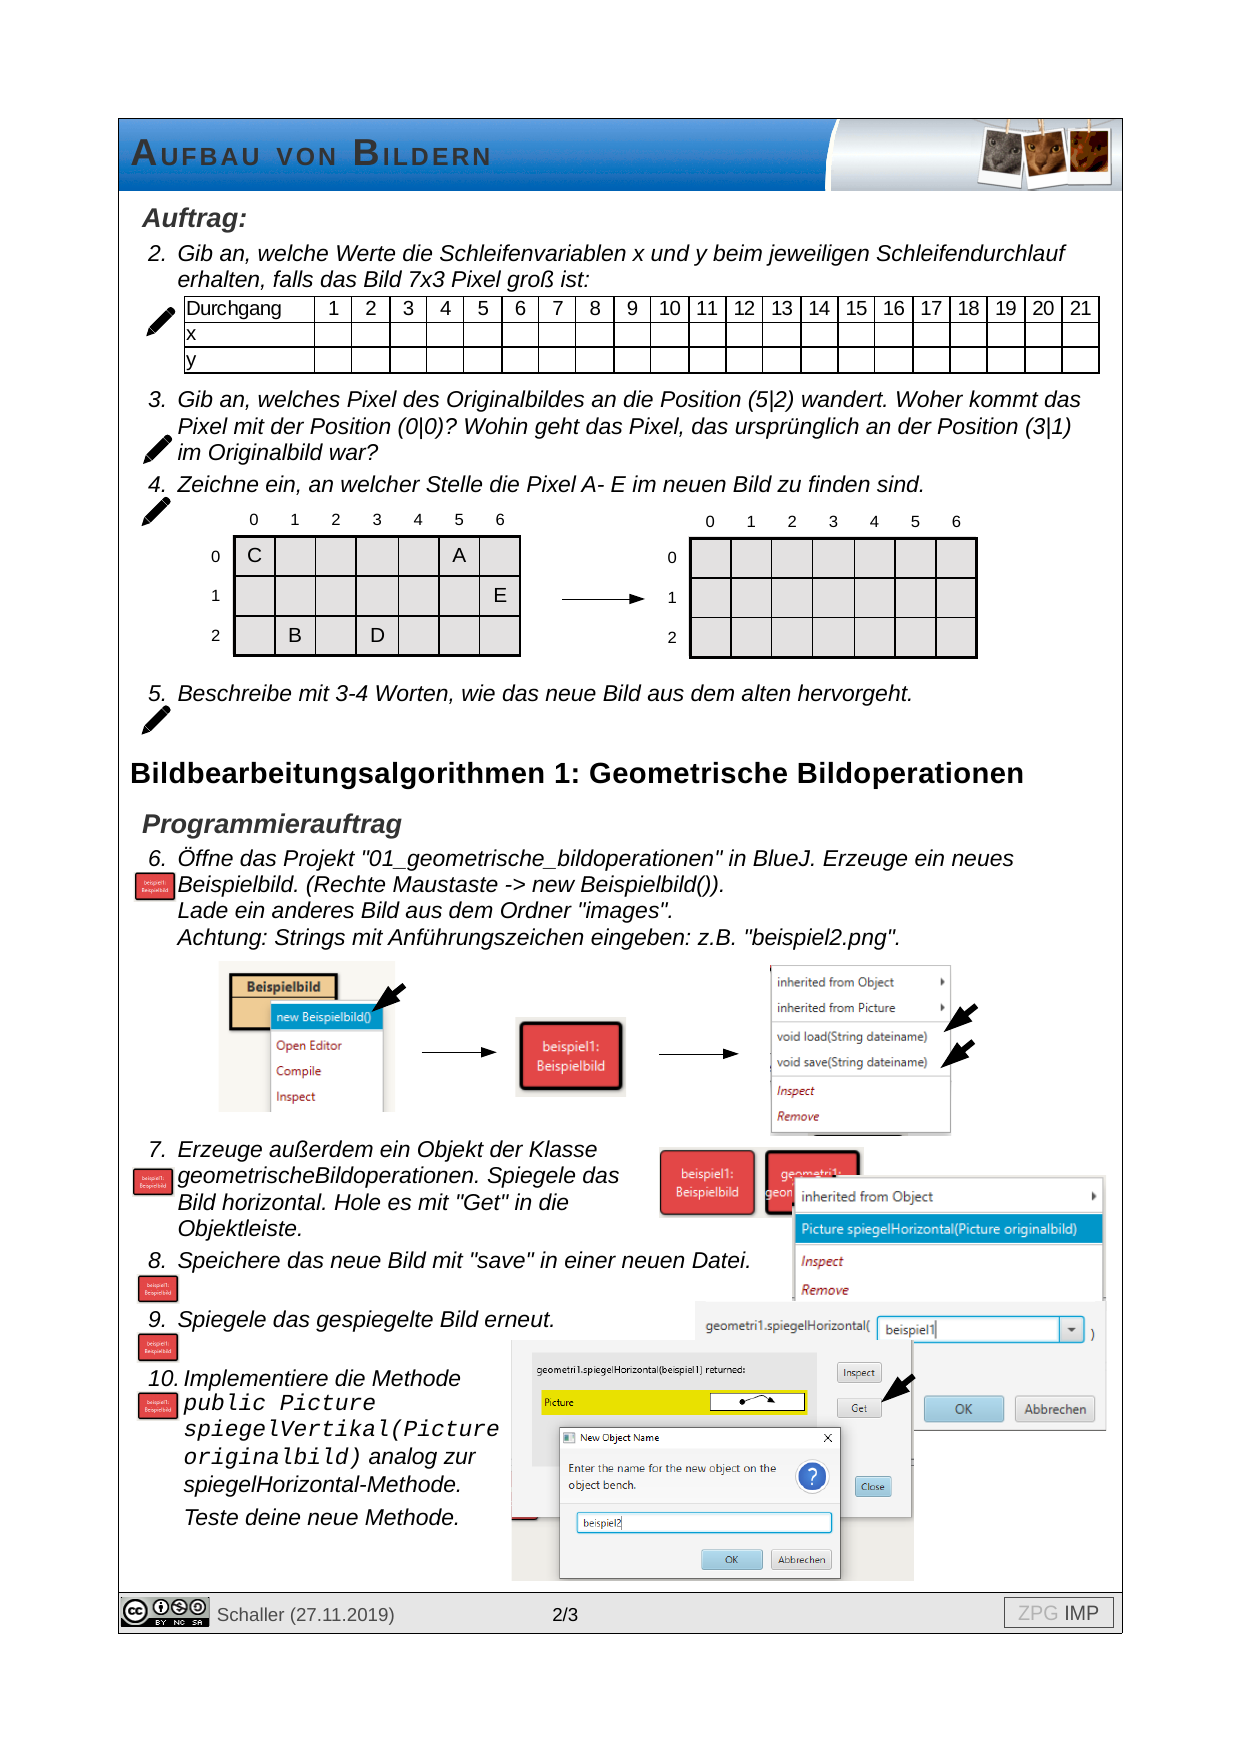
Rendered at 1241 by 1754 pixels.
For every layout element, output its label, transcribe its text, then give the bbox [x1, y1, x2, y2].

picture [136, 1332, 180, 1363]
text Bildbearbeitungsalgorithmen 1: Geometrische Bildoperationen [130, 756, 1110, 790]
text Programmierauftrag [142, 808, 1092, 839]
picture [330, 1013, 345, 1020]
list Spiegele das gespiegelte Bild erneut. [148, 1306, 695, 1359]
picture [770, 965, 952, 1136]
list [914, 1431, 1092, 1497]
picture [132, 1167, 175, 1197]
list Teste deine neue Methode. [148, 1503, 511, 1530]
picture [218, 961, 396, 1112]
picture [119, 119, 1122, 191]
picture [511, 1147, 1107, 1581]
list Öffne das Projekt "01_geometrische_bildoperationen" in BlueJ. Erzeuge ein neues Beispielbild. (Rechte Maustaste -> new Beispielbild()). Lade ein anderes Bild aus dem Ordner "images". Achtung: Strings mit Anführungszeichen eingeben: z.B. "beispiel2.png". [148, 845, 1122, 950]
list Beschreibe mit 3-4 Worten, wie das neue Bild aus dem alten hervorgeht. [148, 680, 1092, 706]
list Speichere das neue Bild mit "save" in einer neuen Datei. [148, 1247, 792, 1300]
picture [515, 1017, 627, 1097]
list Implementiere die Methode public Picture spiegelVertikal(Picture originalbild) analog zur spiegelHorizontal-Methode. [148, 1364, 511, 1497]
list Erzeuge außerdem ein Objekt der Klasse geometrischeBildoperationen. Spiegele das Bild horizontal. Hole es mit "Get" in die Objektleiste. [148, 956, 1092, 1241]
picture [282, 1016, 297, 1020]
list Zeichne ein, an welcher Stelle die Pixel A- E im neuen Bild zu finden sind. [148, 471, 1092, 498]
picture [120, 1597, 210, 1627]
list Gib an, welche Werte die Schleifenvariablen x und y beim jeweiligen Schleifendurchlauf erhalten, falls das Bild 7x3 Pixel groß ist: [148, 240, 1092, 292]
picture [136, 1391, 180, 1421]
list Gib an, welches Pixel des Originalbildes an die Position (5|2) wandert. Woher kommt das Pixel mit der Position (0|0)? Wohin geht das Pixel, das ursprünglich an der Position (3|1) im Originalbild war? [148, 298, 1092, 466]
picture [136, 1274, 180, 1304]
text Auftrag: [142, 202, 1092, 234]
picture [133, 872, 177, 902]
list [914, 1503, 1092, 1530]
